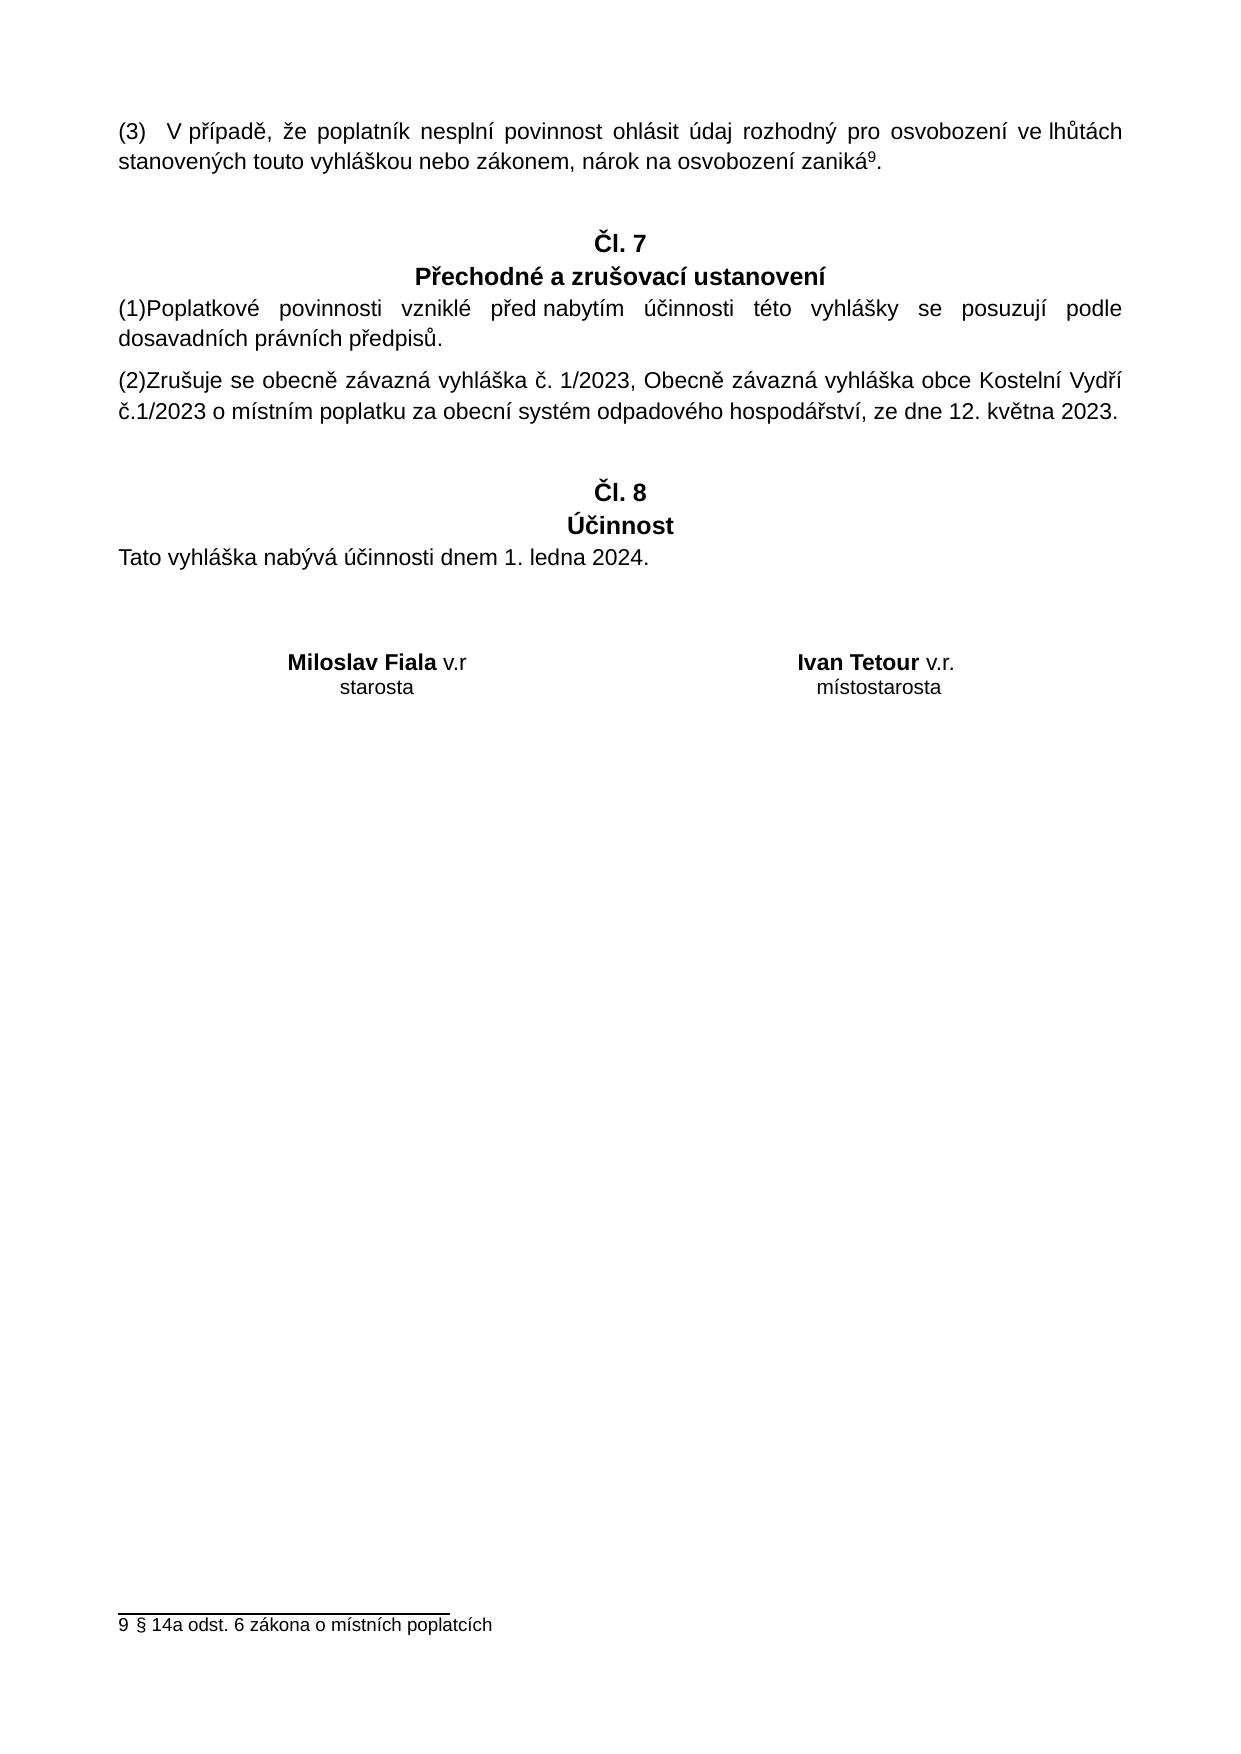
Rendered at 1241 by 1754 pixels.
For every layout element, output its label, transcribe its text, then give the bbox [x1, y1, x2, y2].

subtitle Čl. 8 Účinnost [118, 478, 1122, 540]
table_header Miloslav Fiala v.r starosta [123, 587, 625, 705]
text § 14a odst. 6 zákona o místních poplatcích [118, 1614, 1122, 1635]
list Poplatkové povinnosti vzniklé před nabytím účinnosti této vyhlášky se posuzují podle dosavadních právních předpisů. [118, 294, 1122, 351]
table_header Ivan Tetour v.r. místostarosta [625, 587, 1127, 705]
list Zrušuje se obecně závazná vyhláška č. 1/2023, Obecně závazná vyhláška obce Kostelní Vydří č.1/2023 o místním poplatku za obecní systém odpadového hospodářství, ze dne 12. května 2023. [118, 367, 1122, 424]
table_cell [123, 705, 625, 823]
table_cell [625, 705, 1127, 823]
text (3) V případě, že poplatník nesplní povinnost ohlásit údaj rozhodný pro osvobození ve lhůtách stanovených touto vyhláškou nebo zákonem, nárok na osvobození zaniká. [118, 118, 1122, 175]
subtitle Čl. 7 Přechodné a zrušovací ustanovení [118, 228, 1122, 290]
text Tato vyhláška nabývá účinnosti dnem 1. ledna 2024. [118, 544, 1122, 570]
